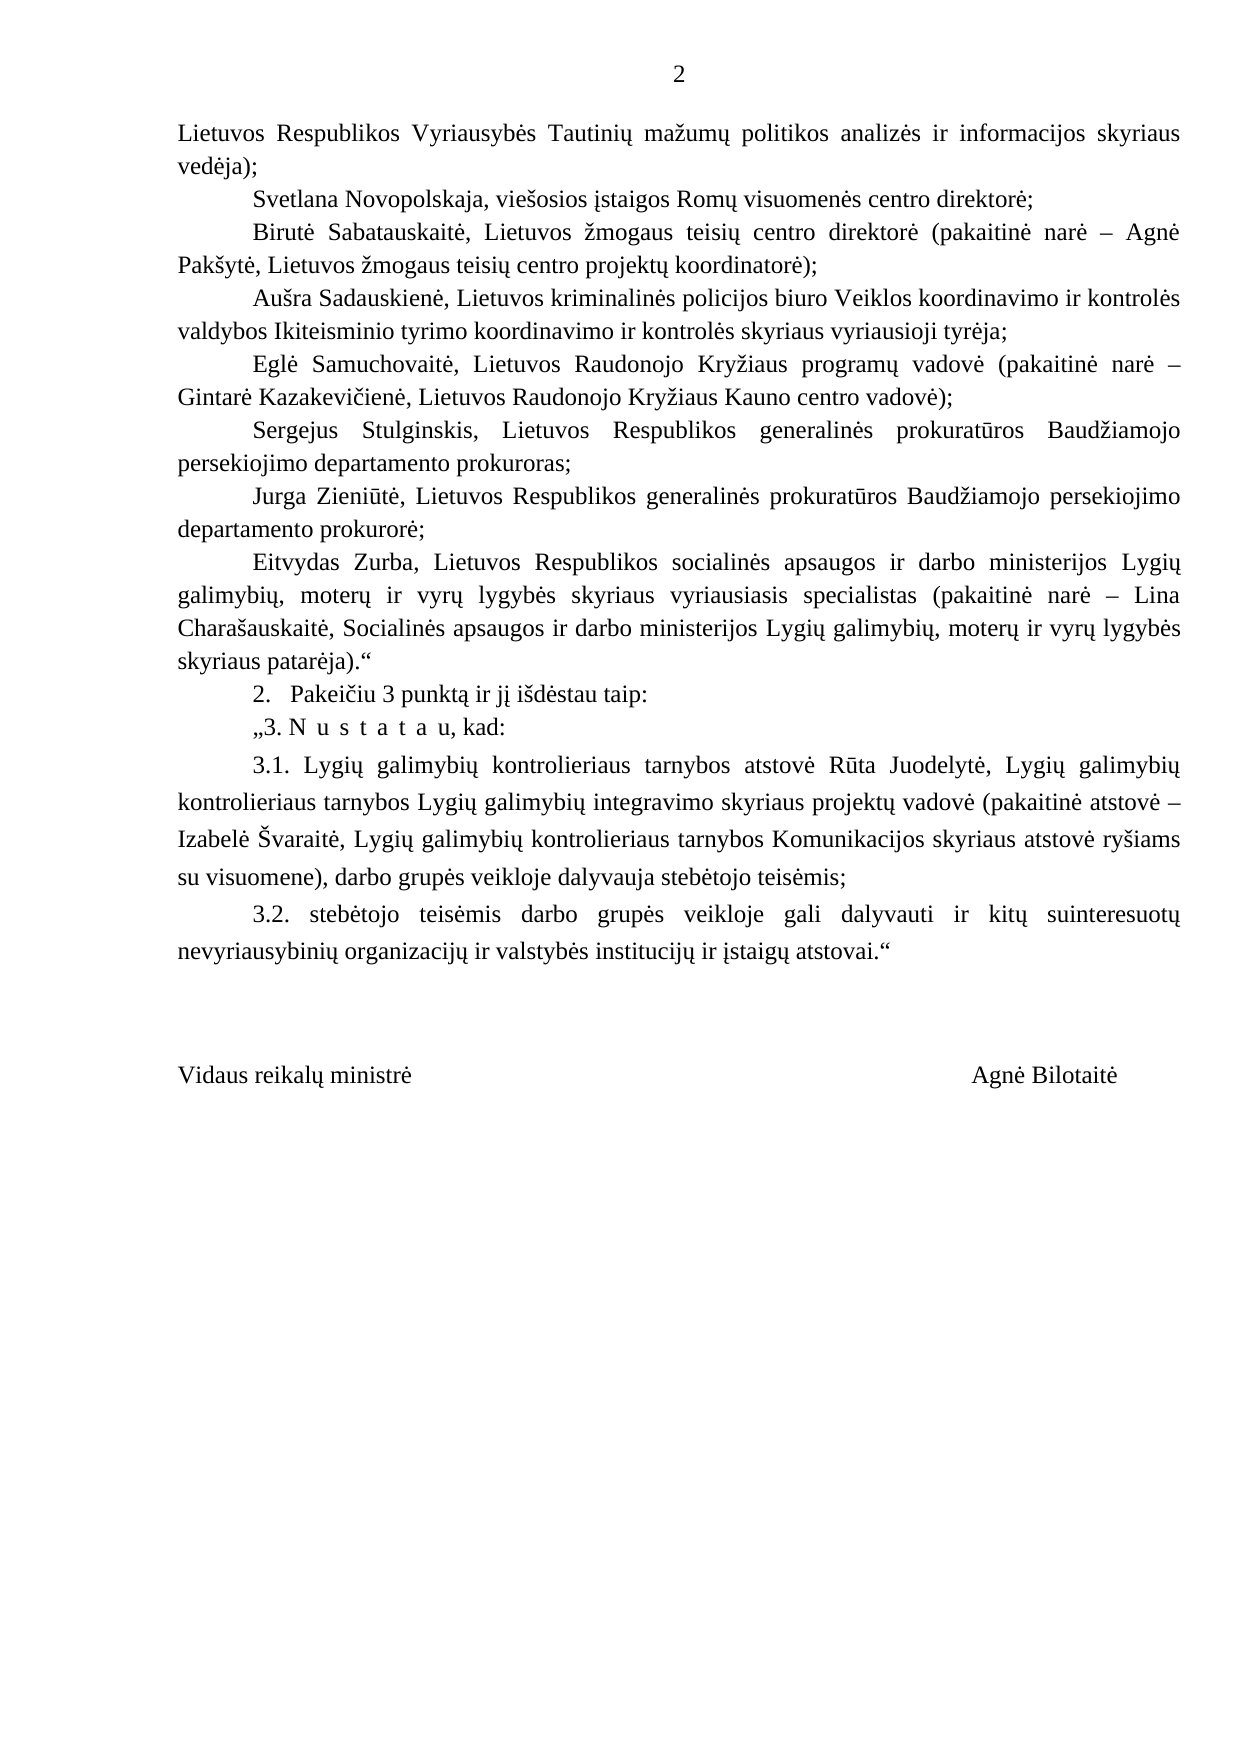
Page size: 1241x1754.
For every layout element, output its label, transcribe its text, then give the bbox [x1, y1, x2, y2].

text Jurga Zieniūtė, Lietuvos Respublikos generalinės prokuratūros Baudžiamojo persekiojimo departamento prokurorė; [177, 481, 1181, 543]
text Lietuvos Respublikos Vyriausybės Tautinių mažumų politikos analizės ir informacijos skyriaus vedėja); [177, 118, 1181, 180]
text Eitvydas Zurba, Lietuvos Respublikos socialinės apsaugos ir darbo ministerijos Lygių galimybių, moterų ir vyrų lygybės skyriaus vyriausiasis specialistas (pakaitinė narė – Lina Charašauskaitė, Socialinės apsaugos ir darbo ministerijos Lygių galimybių, moterų ir vyrų lygybės skyriaus patarėja).“ [177, 547, 1181, 675]
text 3.1. Lygių galimybių kontrolieriaus tarnybos atstovė Rūta Juodelytė, Lygių galimybių kontrolieriaus tarnybos Lygių galimybių integravimo skyriaus projektų vadovė (pakaitinė atstovė – Izabelė Švaraitė, Lygių galimybių kontrolieriaus tarnybos Komunikacijos skyriaus atstovė ryšiams su visuomene), darbo grupės veikloje dalyvauja stebėtojo teisėmis; [177, 750, 1181, 890]
text Aušra Sadauskienė, Lietuvos kriminalinės policijos biuro Veiklos koordinavimo ir kontrolės valdybos Ikiteisminio tyrimo koordinavimo ir kontrolės skyriaus vyriausioji tyrėja; [177, 283, 1181, 345]
text Svetlana Novopolskaja, viešosios įstaigos Romų visuomenės centro direktorė; [177, 184, 1181, 213]
text Vidaus reikalų ministrė Agnė Bilotaitė [177, 1060, 1181, 1088]
text 3.2. stebėtojo teisėmis darbo grupės veikloje gali dalyvauti ir kitų suinteresuotų nevyriausybinių organizacijų ir valstybės institucijų ir įstaigų atstovai.“ [177, 899, 1181, 965]
text Sergejus Stulginskis, Lietuvos Respublikos generalinės prokuratūros Baudžiamojo persekiojimo departamento prokuroras; [177, 415, 1181, 477]
text Eglė Samuchovaitė, Lietuvos Raudonojo Kryžiaus programų vadovė (pakaitinė narė – Gintarė Kazakevičienė, Lietuvos Raudonojo Kryžiaus Kauno centro vadovė); [177, 349, 1181, 411]
text Birutė Sabatauskaitė, Lietuvos žmogaus teisių centro direktorė (pakaitinė narė – Agnė Pakšytė, Lietuvos žmogaus teisių centro projektų koordinatorė); [177, 217, 1181, 279]
text 2. Pakeičiu 3 punktą ir jį išdėstau taip: [252, 679, 1181, 708]
text „3. Nustatau, kad: [177, 712, 1181, 741]
